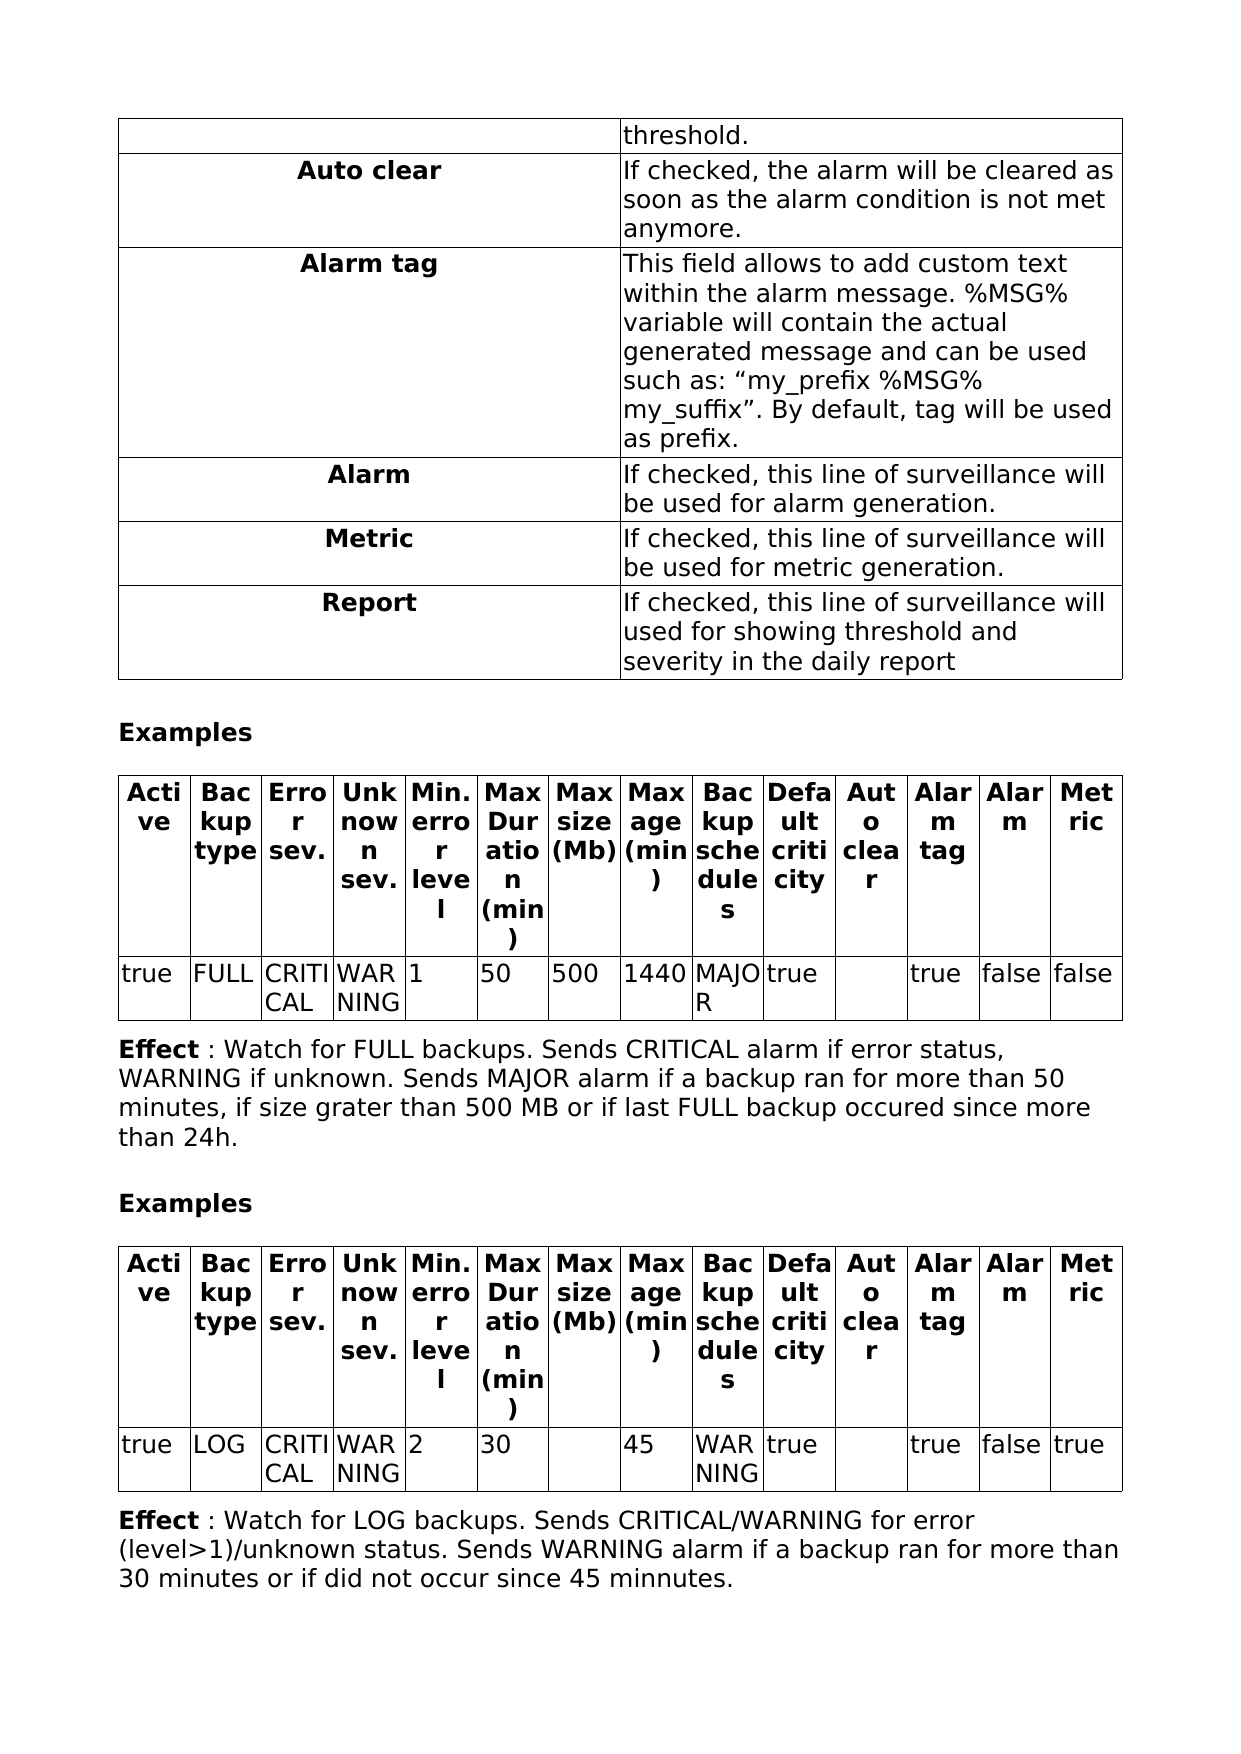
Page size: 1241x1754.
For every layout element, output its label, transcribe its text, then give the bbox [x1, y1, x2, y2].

table_cell [836, 1428, 907, 1491]
table_header Default criticity [764, 776, 835, 956]
table_cell [119, 119, 620, 153]
table_header Alarm [980, 1247, 1050, 1427]
table_cell WARNING [334, 1428, 405, 1491]
table_header Error sev. [262, 1247, 333, 1427]
table_header Backup type [191, 1247, 261, 1427]
table_cell FULL [191, 957, 261, 1020]
table_cell Report [119, 586, 620, 679]
table_cell 50 [478, 957, 548, 1020]
table_header Max Duration (min) [478, 1247, 548, 1427]
table_cell Alarm [119, 458, 620, 521]
table_cell MAJOR [693, 957, 763, 1020]
table_cell 1 [406, 957, 477, 1020]
table_header Alarm tag [908, 1247, 979, 1427]
table_cell true [119, 1428, 190, 1491]
table_header Alarm tag [908, 776, 979, 956]
table_cell LOG [191, 1428, 261, 1491]
table_header Alarm [980, 776, 1050, 956]
table_header Auto clear [836, 1247, 907, 1427]
table_cell CRITICAL [262, 957, 333, 1020]
table_header Metric [1051, 1247, 1122, 1427]
table_cell Alarm tag [119, 248, 620, 457]
table_header Metric [1051, 776, 1122, 956]
table_header Max age (min) [621, 776, 692, 956]
table_cell false [980, 957, 1050, 1020]
table_cell [549, 1428, 620, 1491]
table_cell true [764, 1428, 835, 1491]
table_header Unknown sev. [334, 776, 405, 956]
table_cell true [119, 957, 190, 1020]
table_cell If checked, this line of surveillance will used for showing threshold and severity in the daily report [621, 586, 1122, 679]
table_header Auto clear [836, 776, 907, 956]
table_cell If checked, this line of surveillance will be used for metric generation. [621, 522, 1122, 585]
table_header Max size (Mb) [549, 1247, 620, 1427]
table_cell threshold. [621, 119, 1122, 153]
table_header Backup type [191, 776, 261, 956]
table_cell This field allows to add custom text within the alarm message. %MSG% variable will contain the actual generated message and can be used such as: “my_prefix %MSG% my_suffix”. By default, tag will be used as prefix. [621, 248, 1122, 457]
table_cell true [908, 957, 979, 1020]
table_cell WARNING [693, 1428, 763, 1491]
text Effect : Watch for LOG backups. Sends CRITICAL/WARNING for error (level>1)/unknown status. Sends WARNING alarm if a backup ran for more than 30 minutes or if did not occur since 45 minnutes. [118, 1506, 1122, 1593]
table_cell CRITICAL [262, 1428, 333, 1491]
table_cell 45 [621, 1428, 692, 1491]
table_header Active [119, 776, 190, 956]
table_header Min. error level [406, 1247, 477, 1427]
table_cell 2 [406, 1428, 477, 1491]
table_cell true [908, 1428, 979, 1491]
table_cell If checked, this line of surveillance will be used for alarm generation. [621, 458, 1122, 521]
table_cell WARNING [334, 957, 405, 1020]
table_header Max Duration (min) [478, 776, 548, 956]
text Effect : Watch for FULL backups. Sends CRITICAL alarm if error status, WARNING if unknown. Sends MAJOR alarm if a backup ran for more than 50 minutes, if size grater than 500 MB or if last FULL backup occured since more than 24h. [118, 1035, 1122, 1152]
table_cell false [980, 1428, 1050, 1491]
subtitle Examples [118, 719, 1122, 748]
table_cell 1440 [621, 957, 692, 1020]
table_cell [836, 957, 907, 1020]
table_cell 500 [549, 957, 620, 1020]
table_header Backup schedules [693, 1247, 763, 1427]
table_header Max age (min) [621, 1247, 692, 1427]
table_header Backup schedules [693, 776, 763, 956]
table_header Max size (Mb) [549, 776, 620, 956]
subtitle Examples [118, 1189, 1122, 1218]
table_cell true [1051, 1428, 1122, 1491]
table_cell Metric [119, 522, 620, 585]
table_header Default criticity [764, 1247, 835, 1427]
table_cell If checked, the alarm will be cleared as soon as the alarm condition is not met anymore. [621, 154, 1122, 247]
table_cell true [764, 957, 835, 1020]
table_header Error sev. [262, 776, 333, 956]
table_cell Auto clear [119, 154, 620, 247]
table_cell 30 [478, 1428, 548, 1491]
table_cell false [1051, 957, 1122, 1020]
table_header Active [119, 1247, 190, 1427]
table_header Unknown sev. [334, 1247, 405, 1427]
table_header Min. error level [406, 776, 477, 956]
